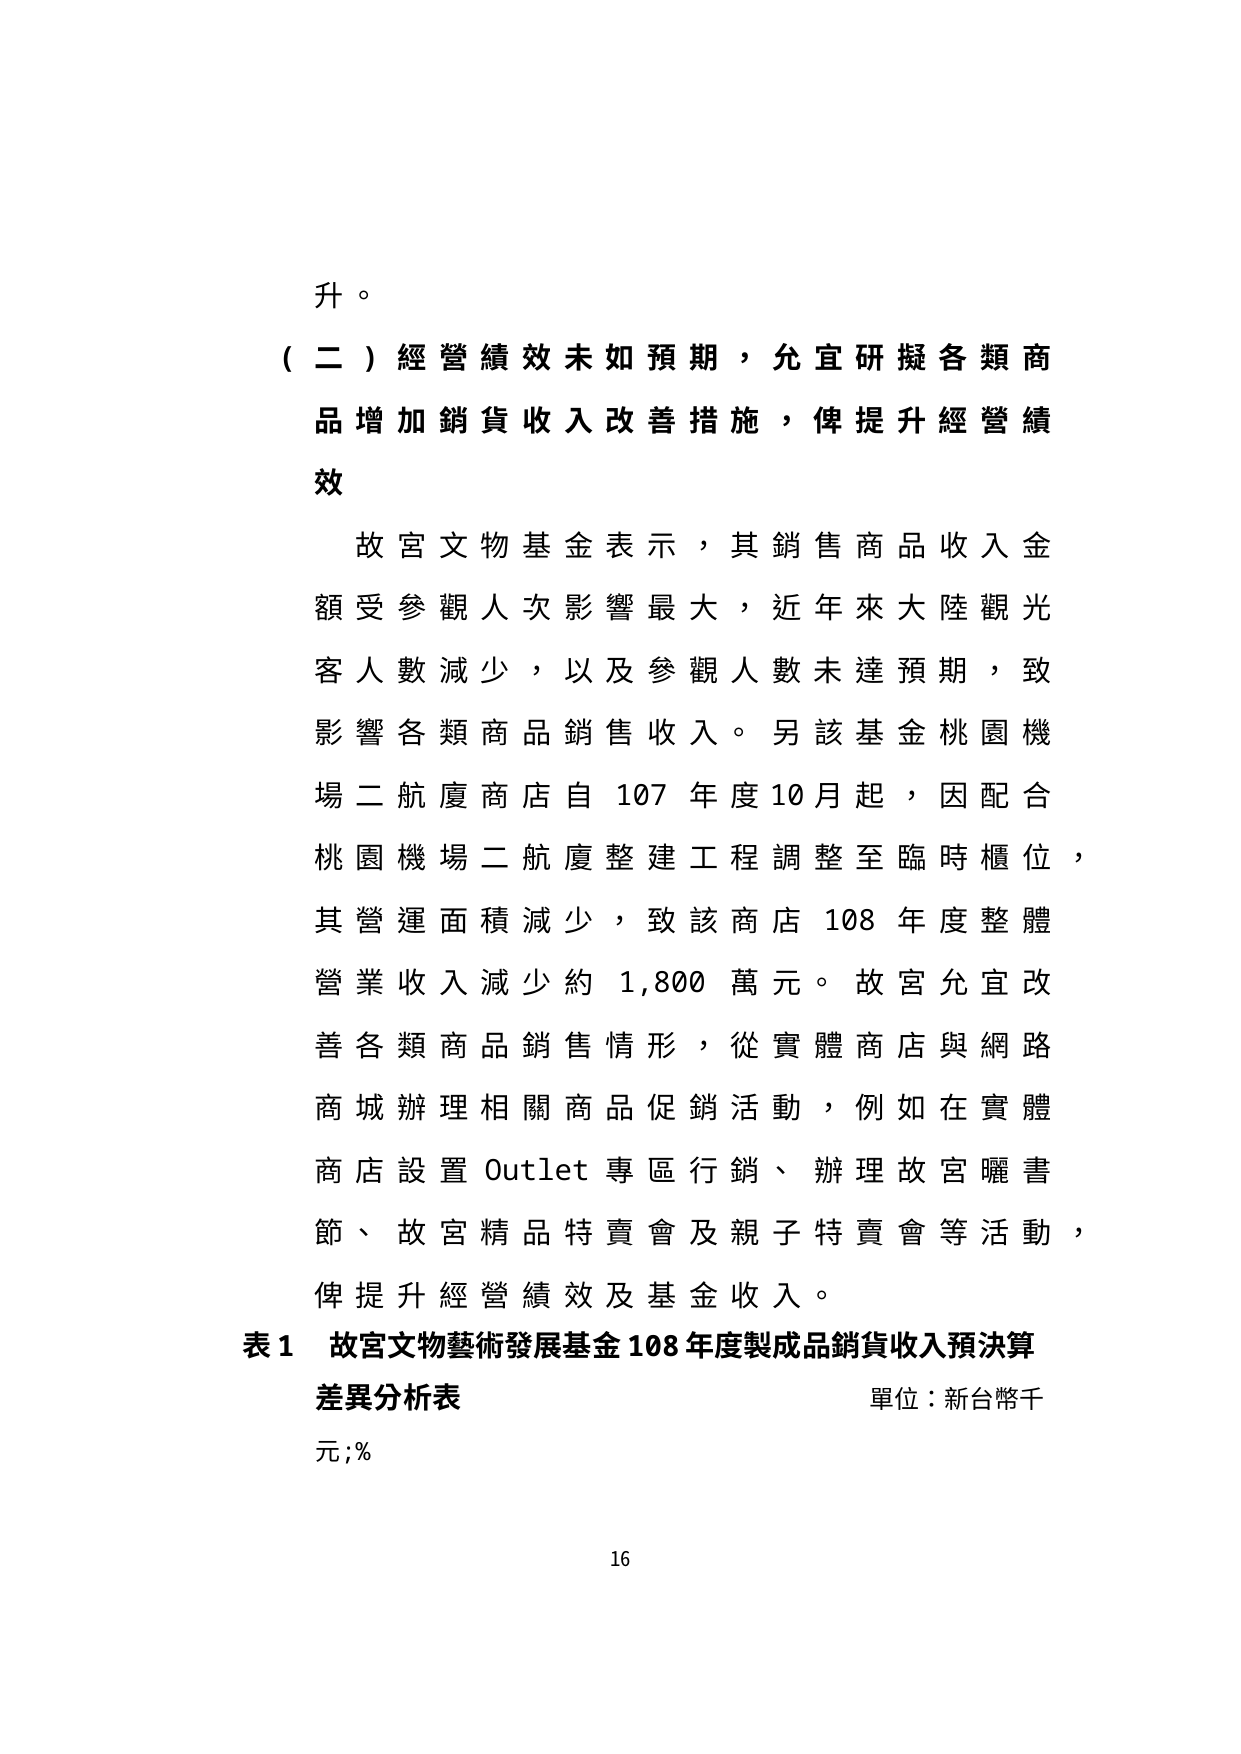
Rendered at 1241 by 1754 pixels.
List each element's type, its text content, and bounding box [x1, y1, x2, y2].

text (二)經營績效未如預期，允宜研擬各類商品增加銷貨收入改善措施，俾提升經營績效 [242, 314, 1058, 502]
text 故宮文物基金108年度銷售之各類商品包括書籍類、畫冊手卷類、圖片及明信片類、文物仿製品類、各項藝術紀念品等，其中「書籍類」決算數4,359萬1千元，較預算數6,937萬元減少2,577萬9千元，執行率62.84%，「書冊手卷類」決算數74萬元，較預算數41萬6千元增加32萬4千元，執行率177.88%，「圖片及明信片類」決算數787萬6千元，較預算數900萬元減少112萬4千元，執行率87.51%，「文物仿製品類」決算數169萬8千元，較預算數375萬元減少205萬2千元，執行率45.28%，「各項藝術紀念品」決算數5億1,015萬8千元，較預算數7億7萬1千元減少1億8,991萬3千元，執行率72.87%(詳表1)；查除「書冊手卷類」銷貨收入決算數達預算目標外，其餘各類商品銷貨收入執行率皆偏低，經營績效容待提升。 [271, 252, 1058, 314]
text 表1 故宮文物藝術發展基金108年度製成品銷貨收入預決算差異分析表 單位：新台幣千元;% [242, 1314, 1058, 1471]
text 故宮文物基金表示，其銷售商品收入金額受參觀人次影響最大，近年來大陸觀光客人數減少，以及參觀人數未達預期，致影響各類商品銷售收入。另該基金桃園機場二航廈商店自107年度10月起，因配合桃園機場二航廈整建工程調整至臨時櫃位，其營運面積減少，致該商店108年度整體營業收入減少約1,800萬元。故宮允宜改善各類商品銷售情形，從實體商店與網路商城辦理相關商品促銷活動，例如在實體商店設置Outlet專區行銷、辦理故宮曬書節、故宮精品特賣會及親子特賣會等活動，俾提升經營績效及基金收入。 [271, 502, 1058, 1314]
